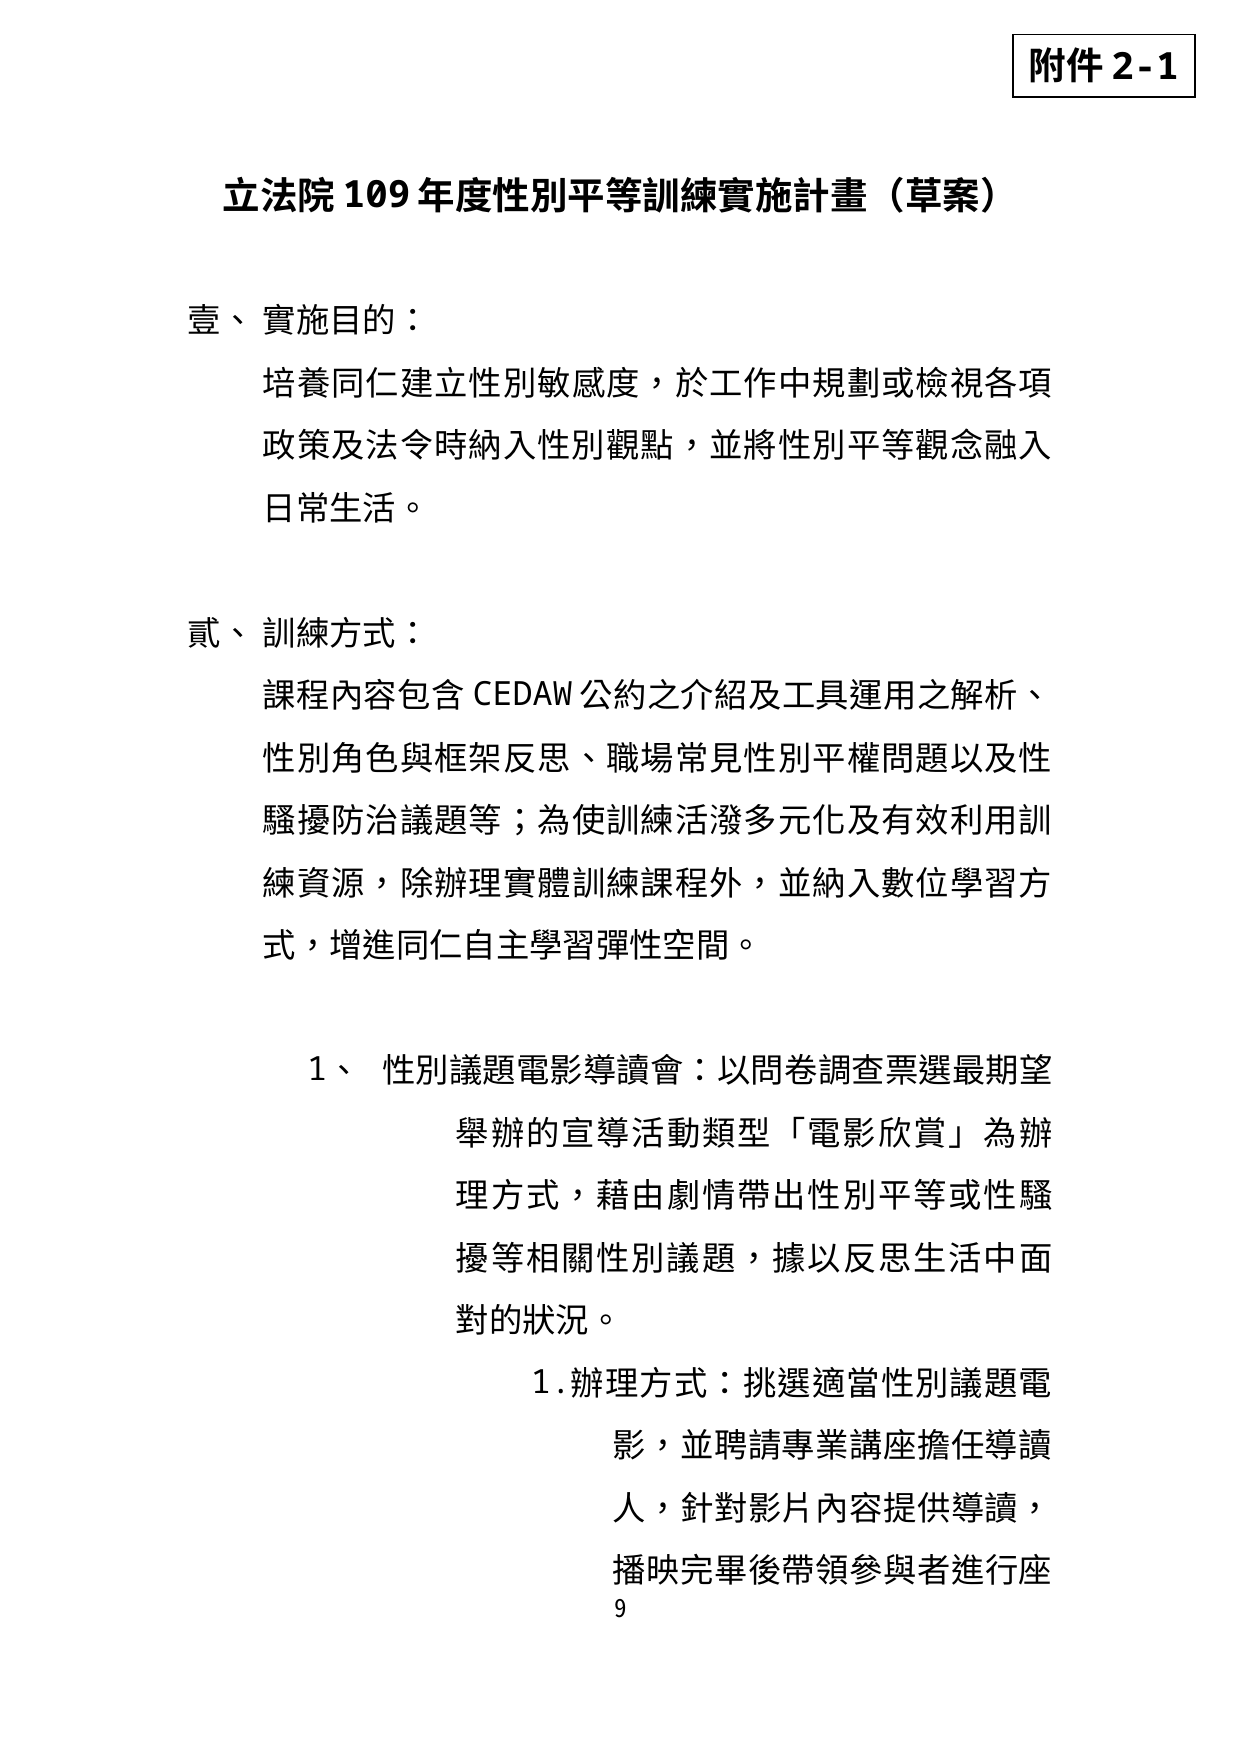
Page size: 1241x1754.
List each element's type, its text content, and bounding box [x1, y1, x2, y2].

text [1014, 35, 1194, 96]
list 實施目的： [187, 276, 1053, 339]
list 辦理方式：挑選適當性別議題電影，並聘請專業講座擔任導讀人，針對影片內容提供導讀，播映完畢後帶領參與者進行座 [531, 1339, 1053, 1589]
list 訓練方式： [187, 589, 1053, 651]
text 培養同仁建立性別敏感度，於工作中規劃或檢視各項政策及法令時納入性別觀點，並將性別平等觀念融入日常生活。 [262, 339, 1053, 526]
text 立法院109年度性別平等訓練實施計畫（草案） [187, 151, 1053, 214]
text 附件2-1 [1029, 43, 1179, 89]
list 性別議題電影導讀會：以問卷調查票選最期望舉辦的宣導活動類型「電影欣賞」為辦理方式，藉由劇情帶出性別平等或性騷擾等相關性別議題，據以反思生活中面對的狀況。 [307, 1026, 1053, 1339]
text 課程內容包含CEDAW公約之介紹及工具運用之解析、性別角色與框架反思、職場常見性別平權問題以及性騷擾防治議題等；為使訓練活潑多元化及有效利用訓練資源，除辦理實體訓練課程外，並納入數位學習方式，增進同仁自主學習彈性空間。 [262, 651, 1053, 964]
